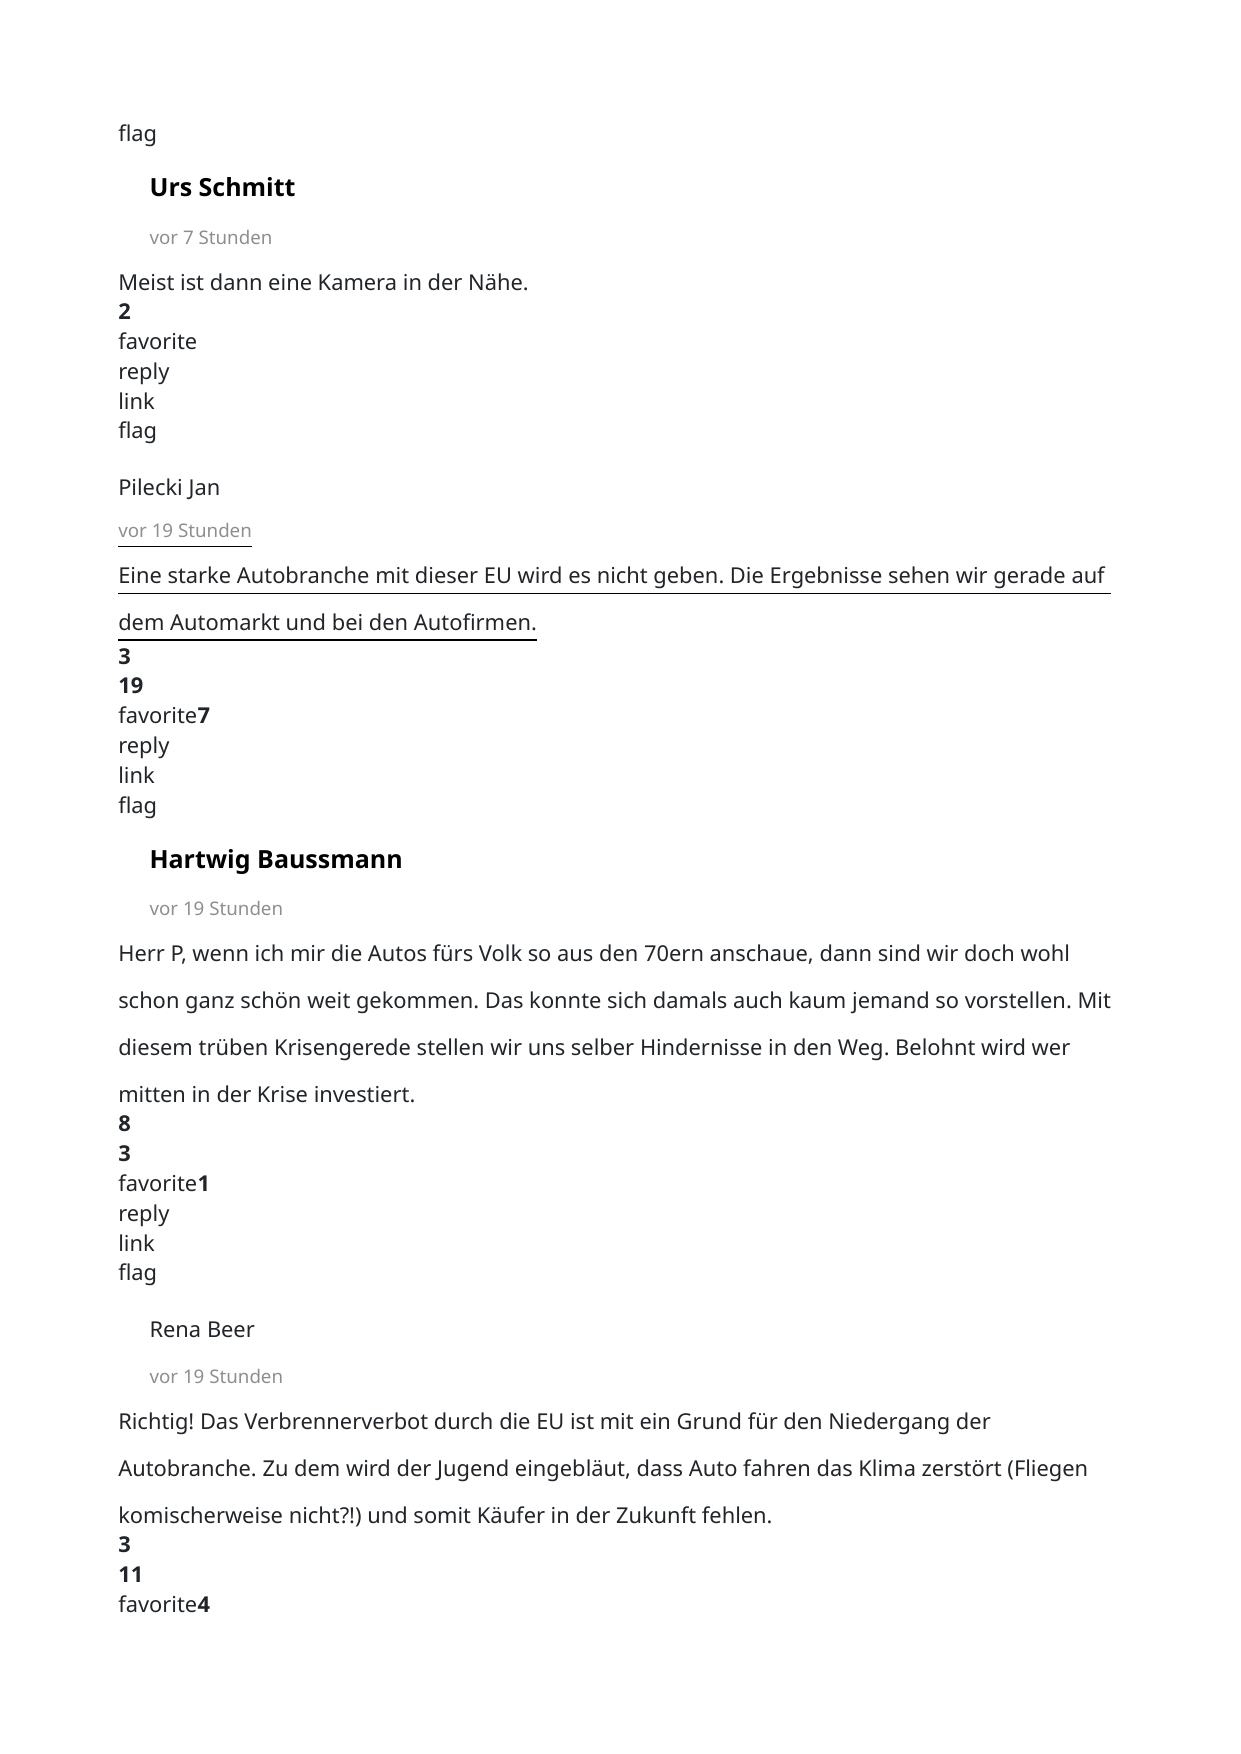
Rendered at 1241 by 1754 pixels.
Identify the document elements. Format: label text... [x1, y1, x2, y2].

text vor 7 Stunden [149, 220, 1122, 249]
text vor 19 Stunden [149, 891, 1122, 921]
text link [118, 1228, 1122, 1257]
text Rena Beer [149, 1303, 1114, 1343]
text link [118, 760, 1122, 789]
text flag [118, 1257, 1122, 1287]
text reply [118, 1198, 1122, 1228]
text reply [118, 356, 1122, 386]
text favorite [118, 326, 1122, 356]
text Pilecki Jan [118, 461, 1114, 502]
text Herr P, wenn ich mir die Autos fürs Volk so aus den 70ern anschaue, dann sind wir doch wohl schon ganz schön weit gekommen. Das konnte sich damals auch kaum jemand so vorstellen. Mit diesem trüben Krisengerede stellen wir uns selber Hindernisse in den Weg. Belohnt wird wer mitten in der Krise investiert. [118, 921, 1122, 1108]
text favorite1 [118, 1168, 1122, 1198]
text 3 [118, 1529, 1122, 1559]
text 11 [118, 1559, 1122, 1589]
text 19 [118, 670, 1122, 700]
text reply [118, 730, 1122, 760]
text vor 19 Stunden [118, 517, 1122, 547]
text Urs Schmitt [149, 163, 1114, 204]
text Eine starke Autobranche mit dieser EU wird es nicht geben. Die Ergebnisse sehen wir gerade auf dem Automarkt und bei den Autofirmen. [118, 547, 1122, 641]
text favorite4 [118, 1589, 1122, 1619]
text link [118, 386, 1122, 416]
text 2 [118, 296, 1122, 326]
text vor 19 Stunden [149, 1359, 1122, 1389]
text 8 [118, 1108, 1122, 1138]
text 3 [118, 1138, 1122, 1168]
text flag [118, 416, 1122, 445]
text Meist ist dann eine Kamera in der Nähe. [118, 249, 1122, 296]
text flag [118, 789, 1122, 819]
text 3 [118, 641, 1122, 670]
text favorite7 [118, 700, 1122, 730]
text Hartwig Baussmann [149, 835, 1114, 876]
text flag [118, 118, 1122, 148]
text Richtig! Das Verbrennerverbot durch die EU ist mit ein Grund für den Niedergang der Autobranche. Zu dem wird der Jugend eingebläut, dass Auto fahren das Klima zerstört (Fliegen komischerweise nicht?!) und somit Käufer in der Zukunft fehlen. [118, 1389, 1122, 1529]
